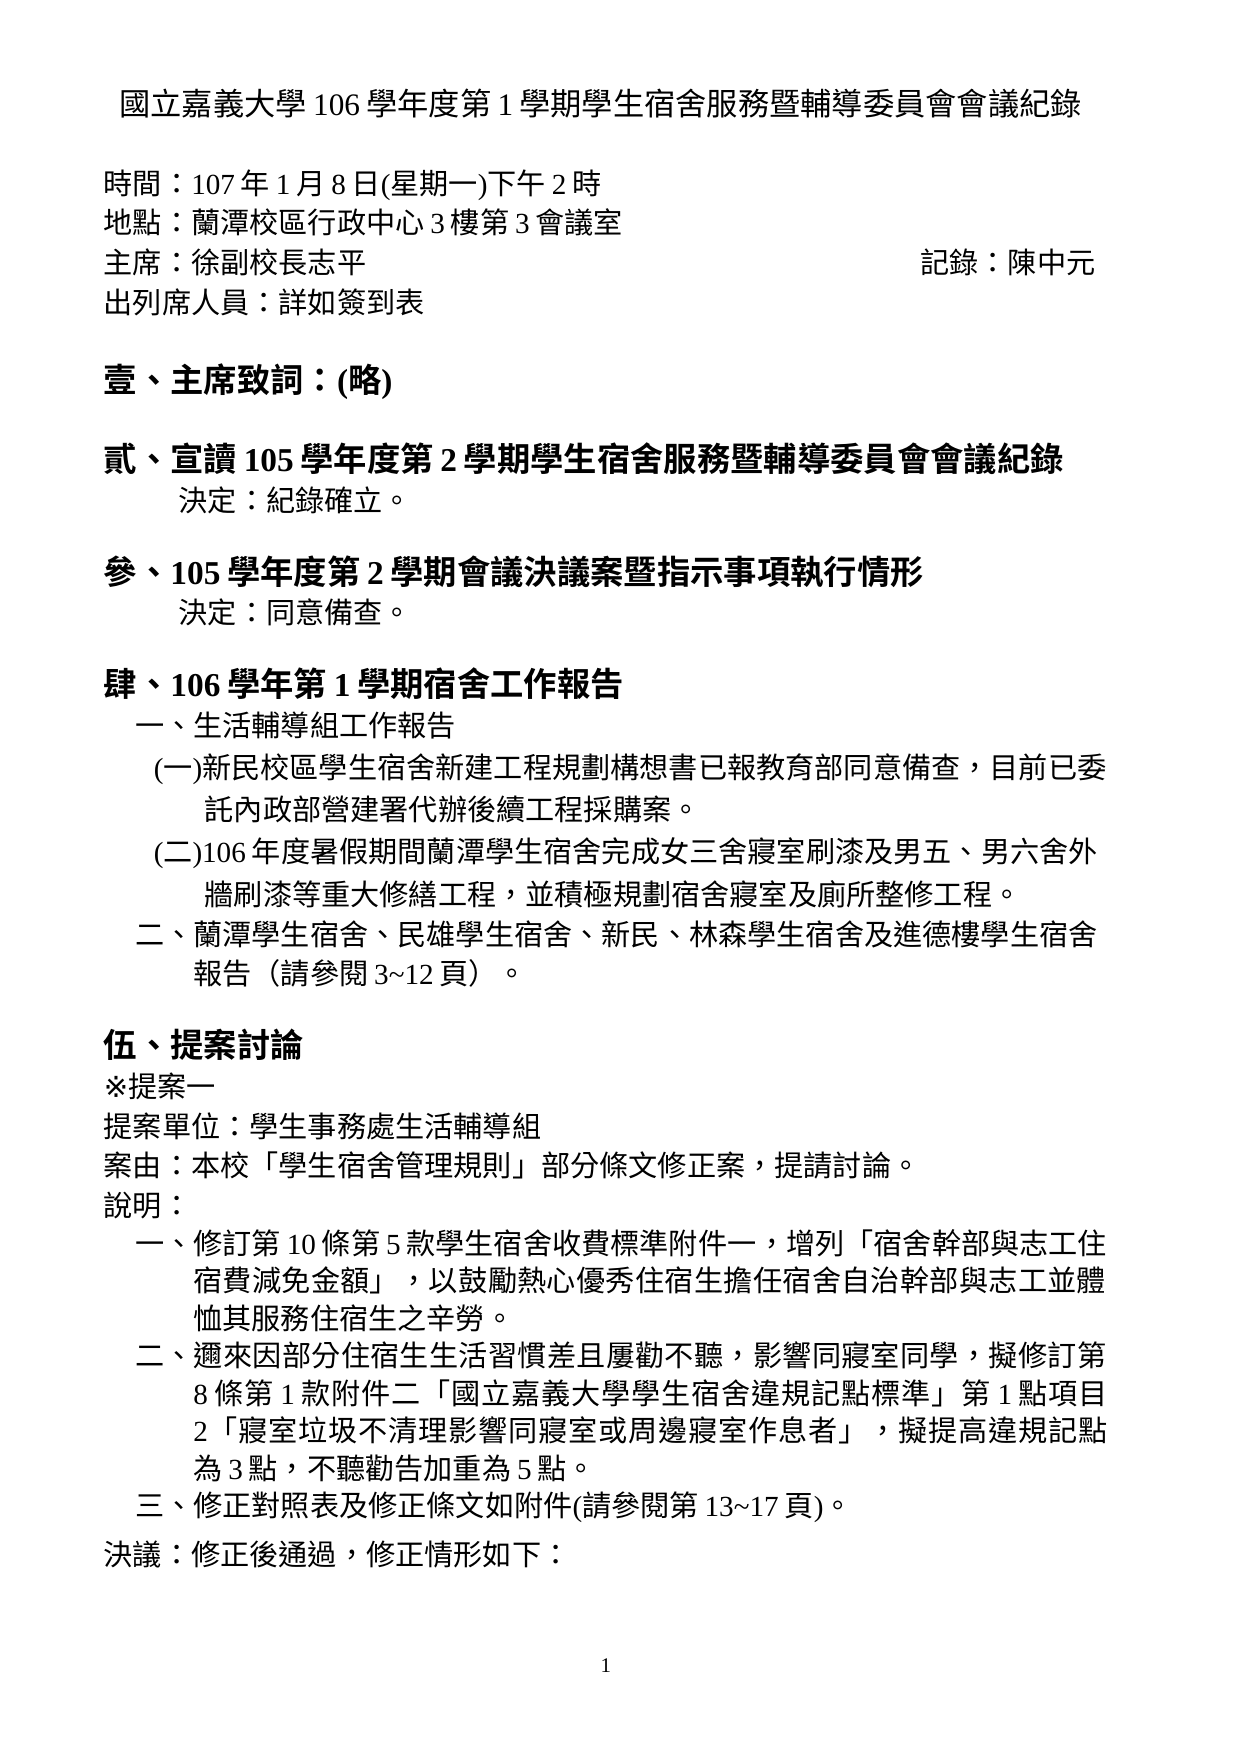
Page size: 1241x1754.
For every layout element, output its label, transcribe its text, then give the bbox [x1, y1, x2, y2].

text 伍、提案討論 [103, 1026, 1107, 1066]
text 肆、106學年第1學期宿舍工作報告 [103, 665, 1107, 705]
text 參、105學年度第2學期會議決議案暨指示事項執行情形 [103, 552, 1107, 592]
text 地點：蘭潭校區行政中心3樓第3會議室 [103, 202, 1107, 242]
text 決定：同意備查。 [178, 592, 1107, 632]
text 主席：徐副校長志平 記錄：陳中元 [103, 242, 1107, 281]
text 二、蘭潭學生宿舍、民雄學生宿舍、新民、林森學生宿舍及進德樓學生宿舍報告（請參閱3~12頁）。 [135, 913, 1107, 993]
text 時間：107年1月8日(星期一)下午2時 [103, 163, 1107, 202]
text 出列席人員：詳如簽到表 [103, 281, 1107, 321]
text 提案單位：學生事務處生活輔導組 [103, 1105, 1107, 1145]
text 一、生活輔導組工作報告 [135, 705, 1107, 744]
text 決定：紀錄確立。 [178, 479, 1107, 519]
text 說明： [103, 1184, 1107, 1224]
text 貳、宣讀105學年度第2學期學生宿舍服務暨輔導委員會會議紀錄 [103, 440, 1107, 479]
text 三、修正對照表及修正條文如附件(請參閱第13~17頁)。 [135, 1487, 1107, 1524]
text 壹、主席致詞：(略) [103, 361, 1107, 400]
text 提案一 [103, 1066, 1107, 1105]
text 國立嘉義大學106學年度第1學期學生宿舍服務暨輔導委員會會議紀錄 [103, 83, 1107, 123]
text 決議：修正後通過，修正情形如下： [103, 1533, 1107, 1573]
text (二)106年度暑假期間蘭潭學生宿舍完成女三舍寢室刷漆及男五、男六舍外牆刷漆等重大修繕工程，並積極規劃宿舍寢室及廁所整修工程。 [153, 829, 1107, 913]
text 二、邇來因部分住宿生生活習慣差且屢勸不聽，影響同寢室同學，擬修訂第8條第1款附件二「國立嘉義大學學生宿舍違規記點標準」第1點項目2「寢室垃圾不清理影響同寢室或周邊寢室作息者」，擬提高違規記點為3點，不聽勸告加重為5點。 [135, 1337, 1107, 1487]
text (一)新民校區學生宿舍新建工程規劃構想書已報教育部同意備查，目前已委託內政部營建署代辦後續工程採購案。 [153, 744, 1107, 829]
text 案由：本校「學生宿舍管理規則」部分條文修正案，提請討論。 [103, 1145, 1107, 1184]
text 一、修訂第10條第5款學生宿舍收費標準附件一，增列「宿舍幹部與志工住宿費減免金額」，以鼓勵熱心優秀住宿生擔任宿舍自治幹部與志工並體恤其服務住宿生之辛勞。 [135, 1224, 1107, 1337]
